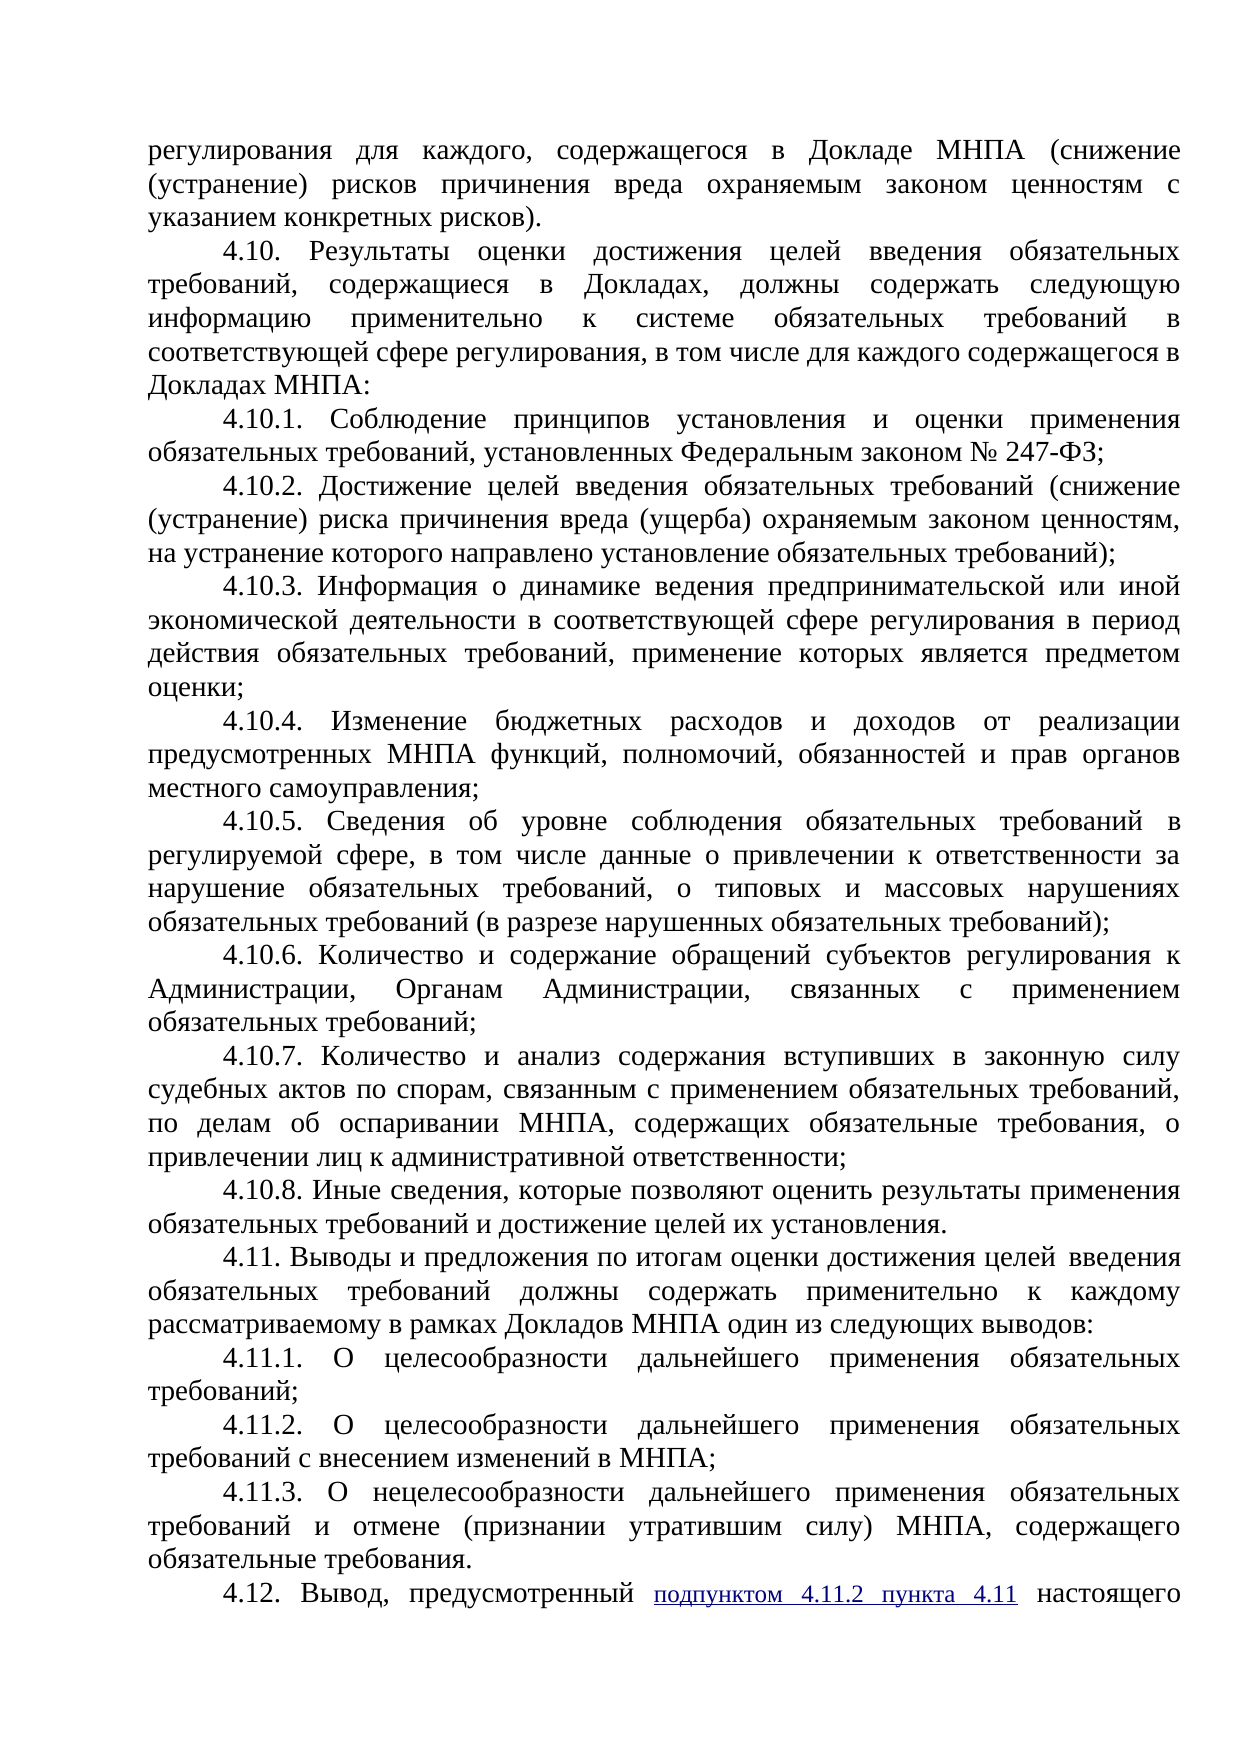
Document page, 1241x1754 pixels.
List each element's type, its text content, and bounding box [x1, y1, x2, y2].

text 4.12. Вывод, предусмотренный подпунктом 4.11.2 пункта 4.11 настоящего [148, 1575, 1181, 1608]
text 4.11. Выводы и предложения по итогам оценки достижения целей введения обязательных требований должны содержать применительно к каждому рассматриваемому в рамках Докладов МНПА один из следующих выводов: [148, 1239, 1181, 1340]
text 4.10.6. Количество и содержание обращений субъектов регулирования к Администрации, Органам Администрации, связанных с применением обязательных требований; [148, 937, 1181, 1038]
text 4.10.1. Соблюдение принципов установления и оценки применения обязательных требований, установленных Федеральным законом № 247-ФЗ; [148, 401, 1181, 468]
text 4.10. Результаты оценки достижения целей введения обязательных требований, содержащиеся в Докладах, должны содержать следующую информацию применительно к системе обязательных требований в соответствующей сфере регулирования, в том числе для каждого содержащегося в Докладах МНПА: [148, 233, 1181, 401]
text 4.10.2. Достижение целей введения обязательных требований (снижение (устранение) риска причинения вреда (ущерба) охраняемым законом ценностям, на устранение которого направлено установление обязательных требований); [148, 468, 1181, 568]
text 4.11.3. О нецелесообразности дальнейшего применения обязательных требований и отмене (признании утратившим силу) МНПА, содержащего обязательные требования. [148, 1474, 1181, 1575]
text регулирования для каждого, содержащегося в Докладе МНПА (снижение (устранение) рисков причинения вреда охраняемым законом ценностям с указанием конкретных рисков). [148, 132, 1181, 233]
text 4.10.3. Информация о динамике ведения предпринимательской или иной экономической деятельности в соответствующей сфере регулирования в период действия обязательных требований, применение которых является предметом оценки; [148, 568, 1181, 703]
text 4.10.4. Изменение бюджетных расходов и доходов от реализации предусмотренных МНПА функций, полномочий, обязанностей и прав органов местного самоуправления; [148, 703, 1181, 803]
text 4.11.2. О целесообразности дальнейшего применения обязательных требований с внесением изменений в МНПА; [148, 1407, 1181, 1474]
text 4.10.7. Количество и анализ содержания вступивших в законную силу судебных актов по спорам, связанным с применением обязательных требований, по делам об оспаривании МНПА, содержащих обязательные требования, о привлечении лиц к административной ответственности; [148, 1038, 1181, 1172]
text 4.10.5. Сведения об уровне соблюдения обязательных требований в регулируемой сфере, в том числе данные о привлечении к ответственности за нарушение обязательных требований, о типовых и массовых нарушениях обязательных требований (в разрезе нарушенных обязательных требований); [148, 803, 1181, 937]
text 4.11.1. О целесообразности дальнейшего применения обязательных требований; [148, 1340, 1181, 1407]
text 4.10.8. Иные сведения, которые позволяют оценить результаты применения обязательных требований и достижение целей их установления. [148, 1172, 1181, 1239]
